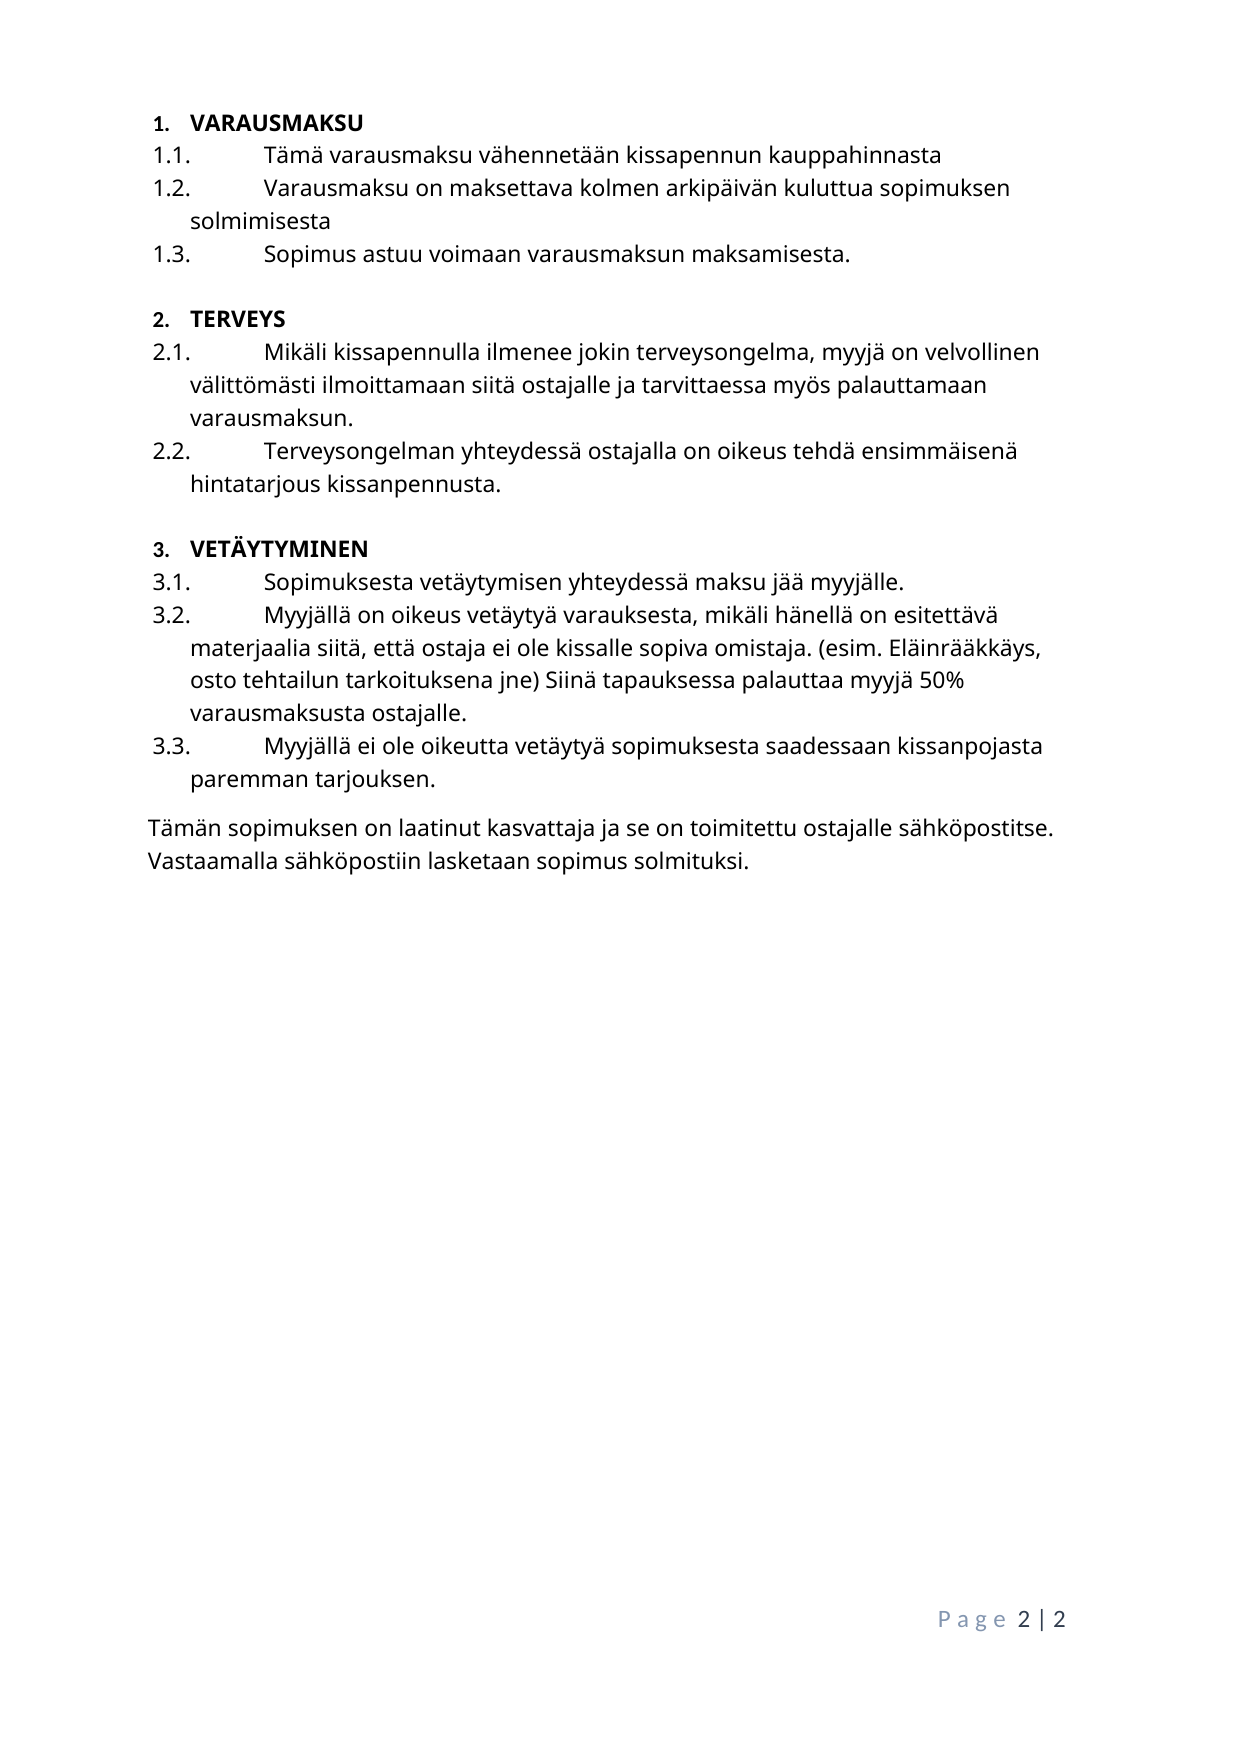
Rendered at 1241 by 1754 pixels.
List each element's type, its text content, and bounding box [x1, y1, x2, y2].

text Tämän sopimuksen on laatinut kasvattaja ja se on toimitettu ostajalle sähköpostitse. Vastaamalla sähköpostiin lasketaan sopimus solmituksi. [148, 812, 1093, 876]
list Myyjällä ei ole oikeutta vetäytyä sopimuksesta saadessaan kissanpojasta paremman tarjouksen. [152, 730, 1093, 794]
list TERVEYS [152, 303, 1093, 335]
list Varausmaksu on maksettava kolmen arkipäivän kuluttua sopimuksen solmimisesta [152, 172, 1093, 236]
list Sopimus astuu voimaan varausmaksun maksamisesta. [152, 238, 1093, 269]
list Terveysongelman yhteydessä ostajalla on oikeus tehdä ensimmäisenä hintatarjous kissanpennusta. [152, 435, 1093, 499]
list Sopimuksesta vetäytymisen yhteydessä maksu jää myyjälle. [152, 566, 1093, 597]
list Myyjällä on oikeus vetäytyä varauksesta, mikäli hänellä on esitettävä materjaalia siitä, että ostaja ei ole kissalle sopiva omistaja. (esim. Eläinrääkkäys, osto tehtailun tarkoituksena jne) Siinä tapauksessa palauttaa myyjä 50% varausmaksusta ostajalle. [152, 599, 1093, 728]
list Mikäli kissapennulla ilmenee jokin terveysongelma, myyjä on velvollinen välittömästi ilmoittamaan siitä ostajalle ja tarvittaessa myös palauttamaan varausmaksun. [152, 336, 1093, 433]
list Tämä varausmaksu vähennetään kissapennun kauppahinnasta [152, 139, 1093, 171]
list VETÄYTYMINEN [152, 533, 1093, 564]
list VARAUSMAKSU [152, 107, 1093, 138]
